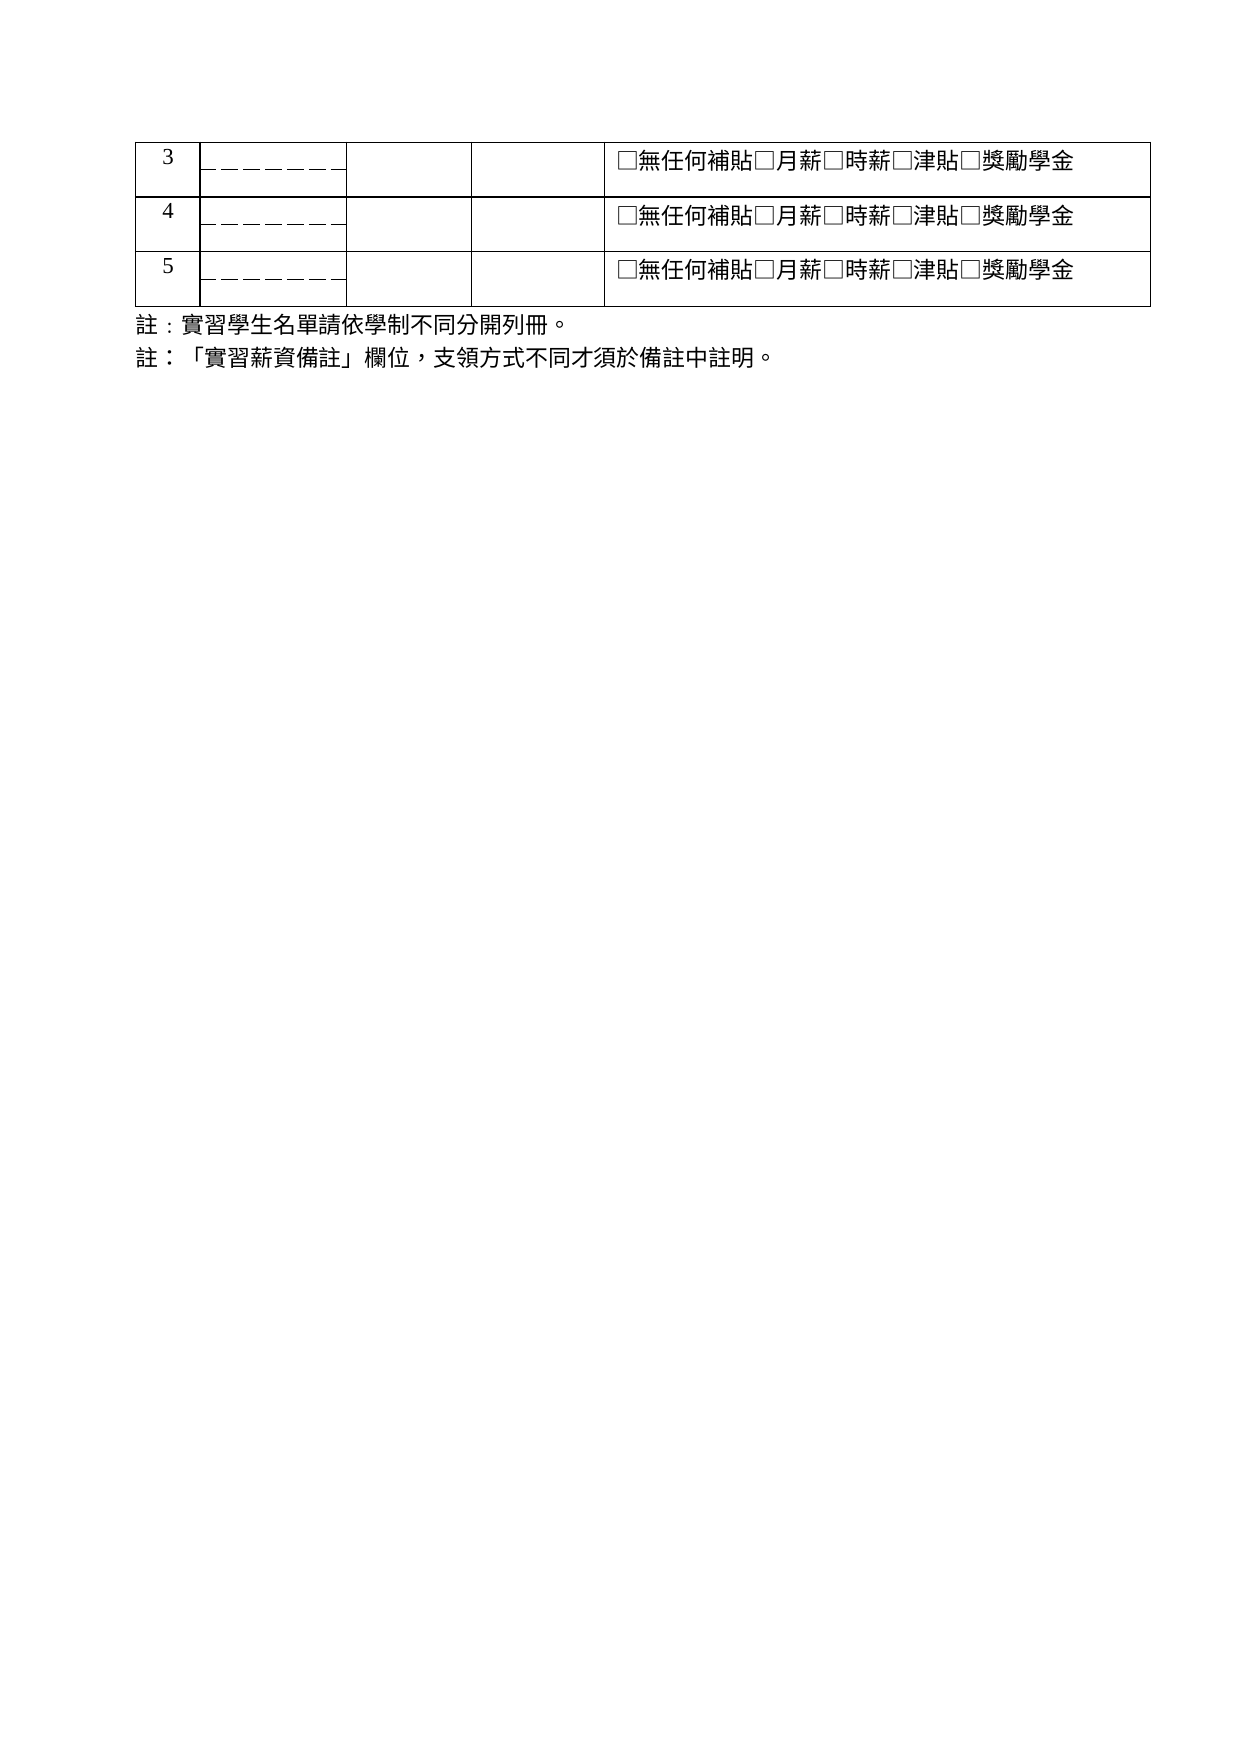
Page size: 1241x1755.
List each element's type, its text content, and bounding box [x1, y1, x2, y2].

table_cell 4 [136, 198, 199, 251]
text 註﹕實習學生名單請依學制不同分開列冊。 [135, 307, 1207, 340]
table_cell [201, 252, 346, 279]
table_cell [201, 143, 346, 169]
table_cell [347, 143, 471, 196]
table_cell [472, 198, 604, 251]
table_cell [201, 279, 346, 306]
table_cell [201, 169, 346, 196]
table_cell [472, 252, 604, 306]
table_cell □無任何補貼□月薪□時薪□津貼□獎勵學金 [605, 143, 1150, 196]
table_cell □無任何補貼□月薪□時薪□津貼□獎勵學金 [605, 198, 1150, 251]
table_cell [201, 198, 346, 224]
table_cell 3 [136, 143, 199, 196]
table_cell [472, 143, 604, 196]
table_cell [347, 252, 471, 306]
table_cell [201, 224, 346, 251]
table_cell [347, 198, 471, 251]
text 註：「實習薪資備註」欄位，支領方式不同才須於備註中註明。 [135, 340, 1207, 373]
table_cell □無任何補貼□月薪□時薪□津貼□獎勵學金 [605, 252, 1150, 306]
table_cell 5 [136, 252, 199, 306]
